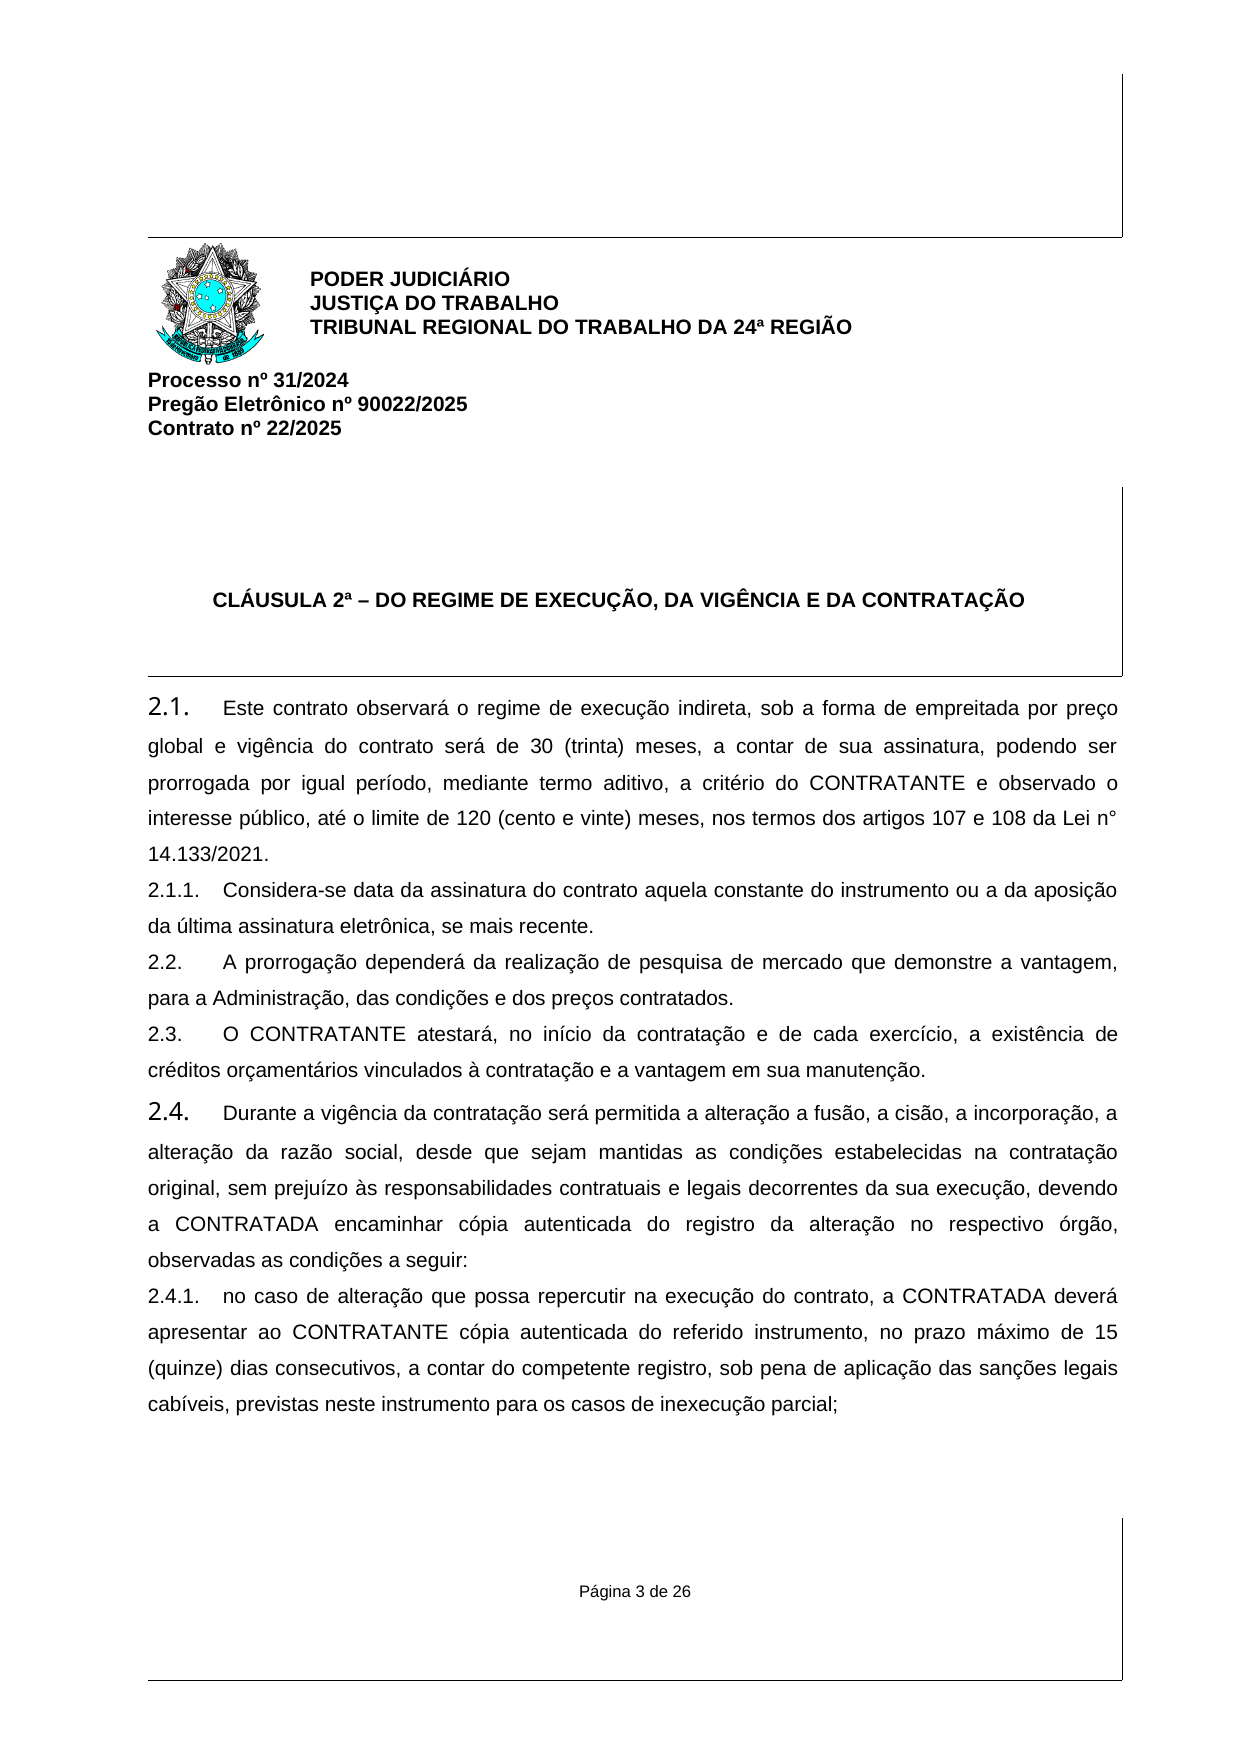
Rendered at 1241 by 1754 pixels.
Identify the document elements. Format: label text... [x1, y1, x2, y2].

text CLÁUSULA 2ª – DO REGIME DE EXECUÇÃO, DA VIGÊNCIA E DA CONTRATAÇÃO [148, 523, 1122, 676]
list Considera-se data da assinatura do contrato aquela constante do instrumento ou a da aposição da última assinatura eletrônica, se mais recente. [148, 878, 1119, 938]
list Durante a vigência da contratação será permitida a alteração a fusão, a cisão, a incorporação, a alteração da razão social, desde que sejam mantidas as condições estabelecidas na contratação original, sem prejuízo às responsabilidades contratuais e legais decorrentes da sua execução, devendo a CONTRATADA encaminhar cópia autenticada do registro da alteração no respectivo órgão, observadas as condições a seguir: [148, 1094, 1119, 1272]
list Este contrato observará o regime de execução indireta, sob a forma de empreitada por preço global e vigência do contrato será de 30 (trinta) meses, a contar de sua assinatura, podendo ser prorrogada por igual período, mediante termo aditivo, a critério do CONTRATANTE e observado o interesse público, até o limite de 120 (cento e vinte) meses, nos termos dos artigos 107 e 108 da Lei n° 14.133/2021. [148, 688, 1119, 866]
list A prorrogação dependerá da realização de pesquisa de mercado que demonstre a vantagem, para a Administração, das condições e dos preços contratados. [148, 950, 1119, 1010]
list no caso de alteração que possa repercutir na execução do contrato, a CONTRATADA deverá apresentar ao CONTRATANTE cópia autenticada do referido instrumento, no prazo máximo de 15 (quinze) dias consecutivos, a contar do competente registro, sob pena de aplicação das sanções legais cabíveis, previstas neste instrumento para os casos de inexecução parcial; [148, 1283, 1119, 1415]
list O CONTRATANTE atestará, no início da contratação e de cada exercício, a existência de créditos orçamentários vinculados à contratação e a vantagem em sua manutenção. [148, 1022, 1119, 1082]
